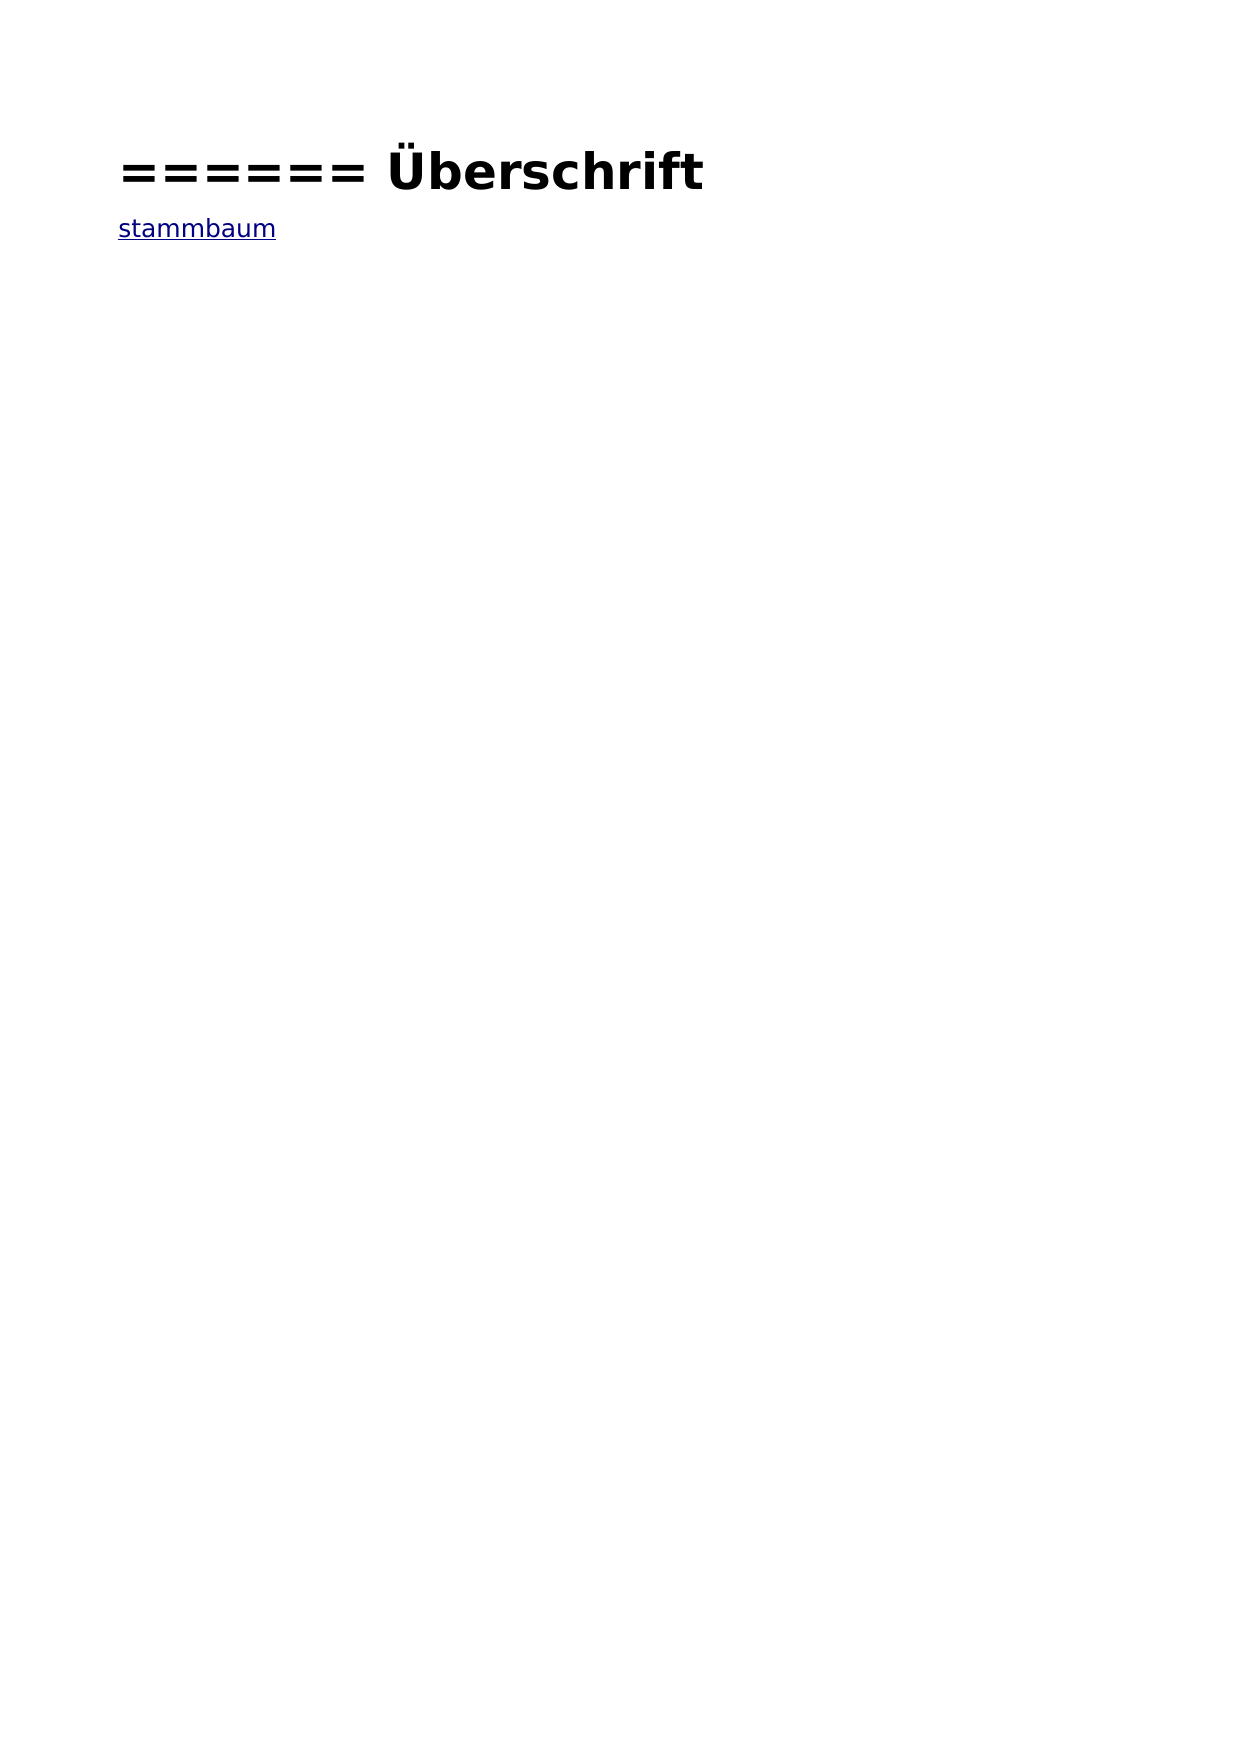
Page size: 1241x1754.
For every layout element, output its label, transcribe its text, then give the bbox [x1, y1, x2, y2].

subtitle ====== Überschrift [118, 143, 1122, 201]
text stammbaum [118, 214, 1122, 243]
